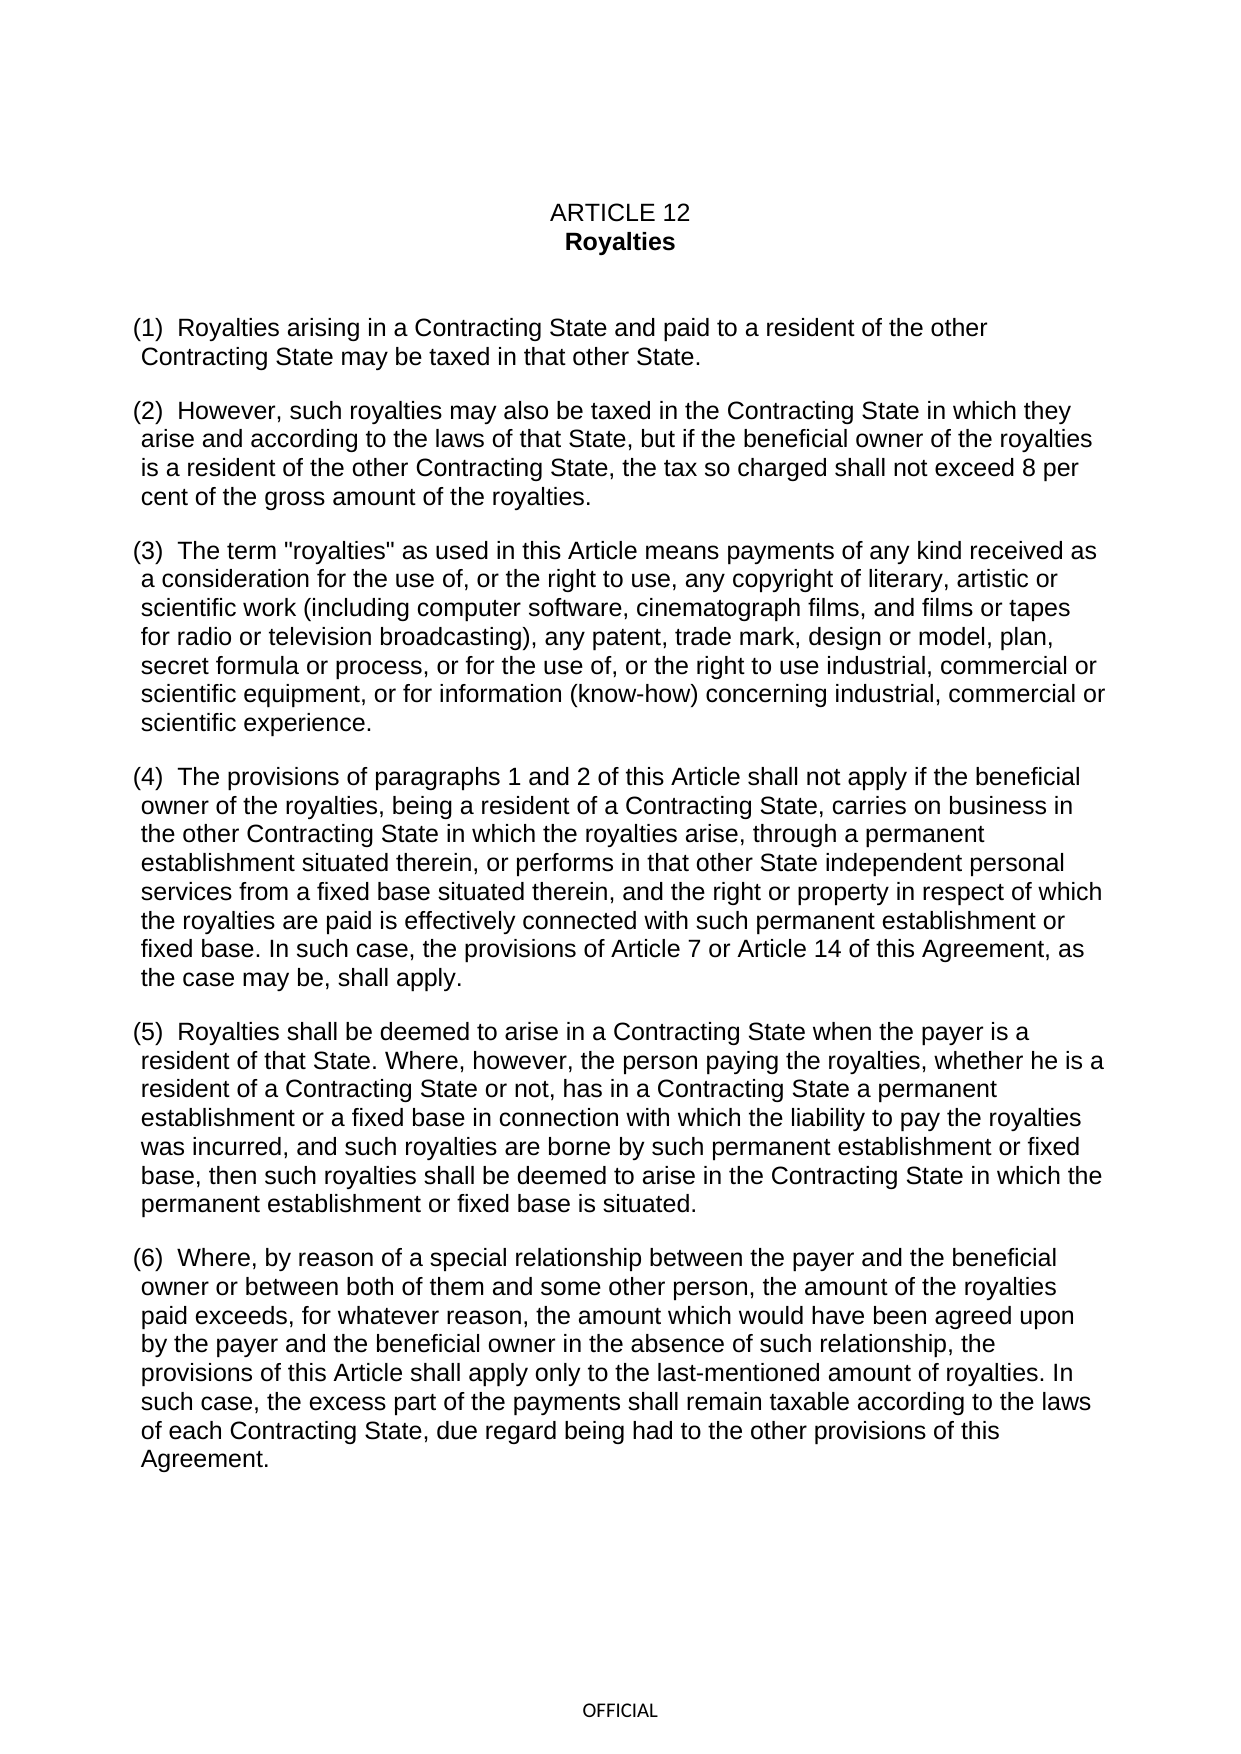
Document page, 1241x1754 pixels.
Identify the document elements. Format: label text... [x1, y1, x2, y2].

text (3) The term "royalties" as used in this Article means payments of any kind received as a consideration for the use of, or the right to use, any copyright of literary, artistic or scientific work (including computer software, cinematograph films, and films or tapes for radio or television broadcasting), any patent, trade mark, design or model, plan, secret formula or process, or for the use of, or the right to use industrial, commercial or scientific equipment, or for information (know-how) concerning industrial, commercial or scientific experience. [133, 536, 1108, 737]
subtitle Royalties [133, 227, 1108, 256]
text (1) Royalties arising in a Contracting State and paid to a resident of the other Contracting State may be taxed in that other State. [133, 313, 1108, 371]
text (6) Where, by reason of a special relationship between the payer and the beneficial owner or between both of them and some other person, the amount of the royalties paid exceeds, for whatever reason, the amount which would have been agreed upon by the payer and the beneficial owner in the absence of such relationship, the provisions of this Article shall apply only to the last-mentioned amount of royalties. In such case, the excess part of the payments shall remain taxable according to the laws of each Contracting State, due regard being had to the other provisions of this Agreement. [133, 1243, 1108, 1473]
text ARTICLE 12 [133, 198, 1108, 227]
text (5) Royalties shall be deemed to arise in a Contracting State when the payer is a resident of that State. Where, however, the person paying the royalties, whether he is a resident of a Contracting State or not, has in a Contracting State a permanent establishment or a fixed base in connection with which the liability to pay the royalties was incurred, and such royalties are borne by such permanent establishment or fixed base, then such royalties shall be deemed to arise in the Contracting State in which the permanent establishment or fixed base is situated. [133, 1017, 1108, 1218]
text (2) However, such royalties may also be taxed in the Contracting State in which they arise and according to the laws of that State, but if the beneficial owner of the royalties is a resident of the other Contracting State, the tax so charged shall not exceed 8 per cent of the gross amount of the royalties. [133, 396, 1108, 511]
text (4) The provisions of paragraphs 1 and 2 of this Article shall not apply if the beneficial owner of the royalties, being a resident of a Contracting State, carries on business in the other Contracting State in which the royalties arise, through a permanent establishment situated therein, or performs in that other State independent personal services from a fixed base situated therein, and the right or property in respect of which the royalties are paid is effectively connected with such permanent establishment or fixed base. In such case, the provisions of Article 7 or Article 14 of this Agreement, as the case may be, shall apply. [133, 762, 1108, 992]
